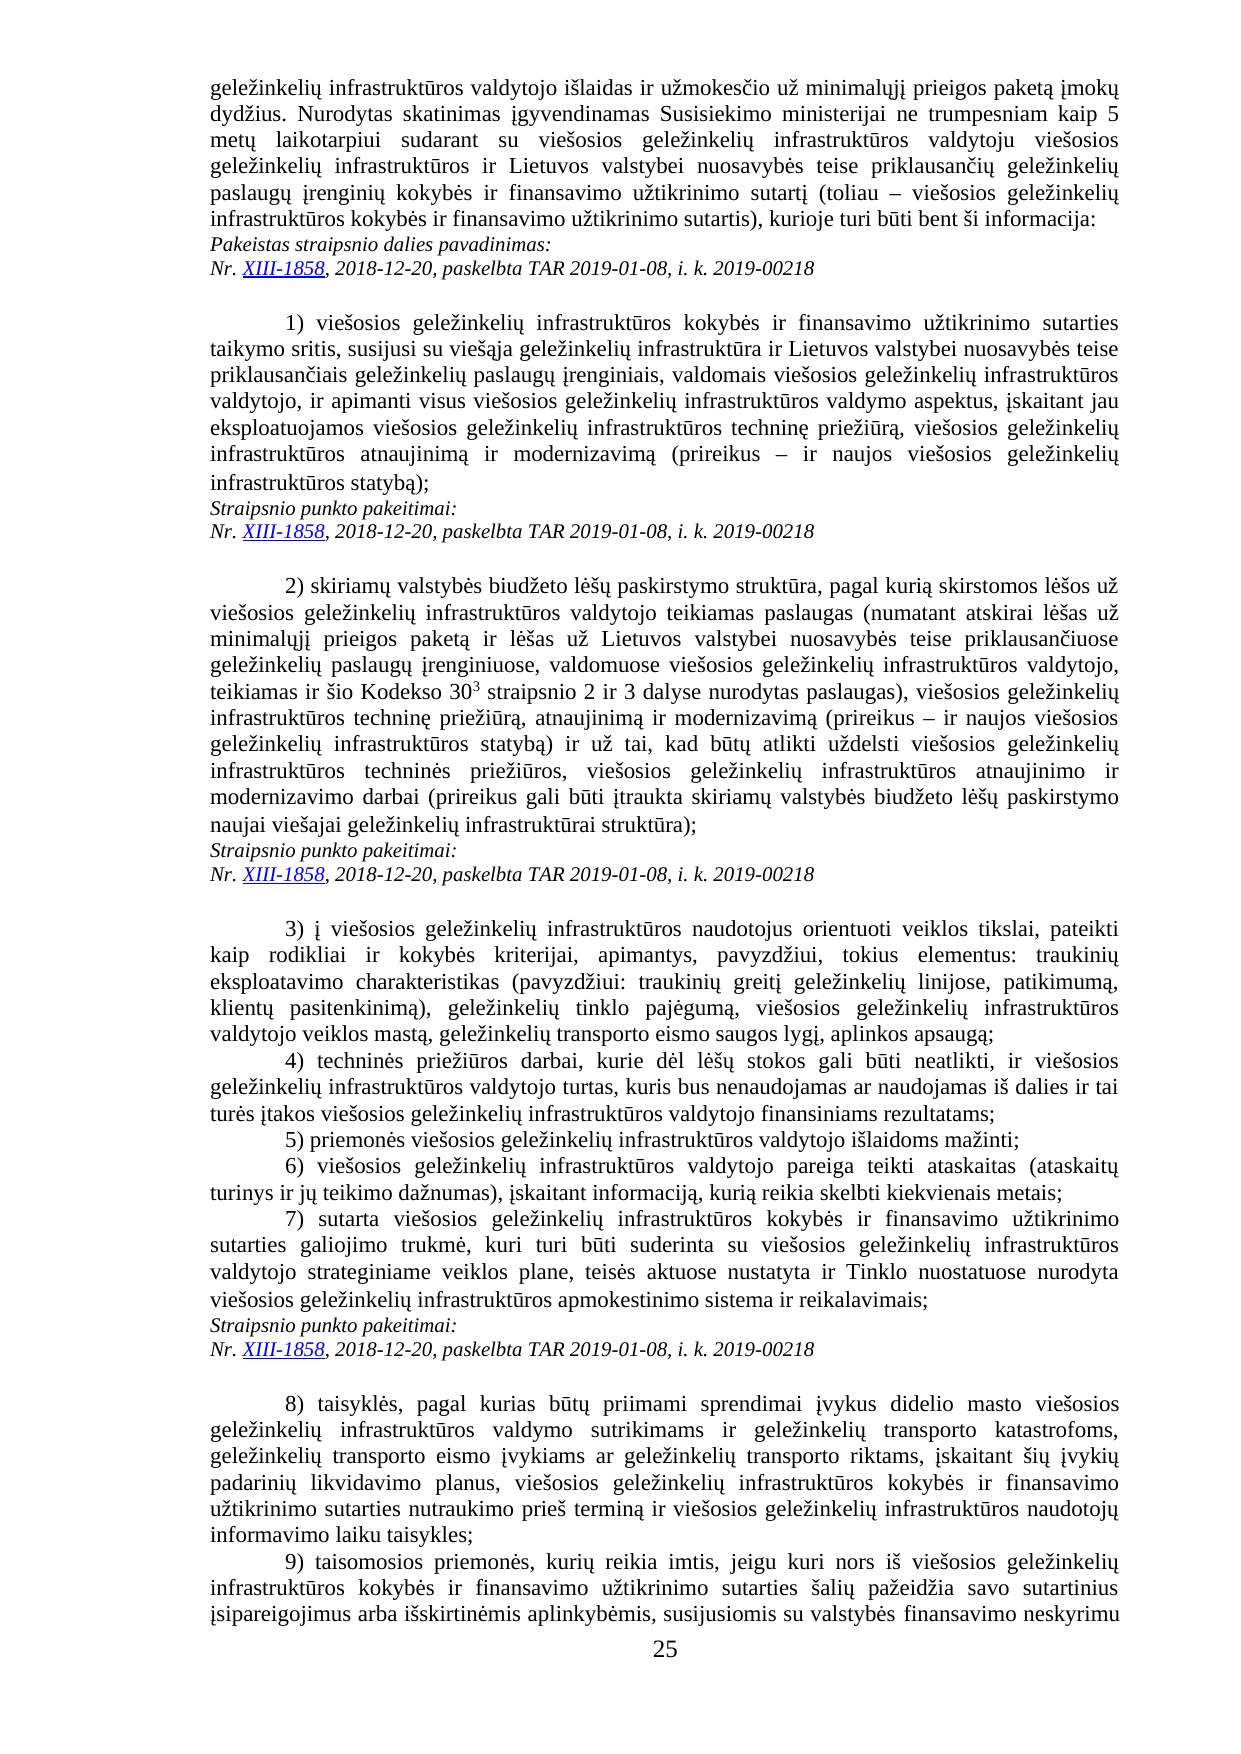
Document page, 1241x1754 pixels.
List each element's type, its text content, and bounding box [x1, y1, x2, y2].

text Nr. XIII-1858, 2018-12-20, paskelbta TAR 2019-01-08, i. k. 2019-00218 [210, 256, 1120, 280]
text 9) taisomosios priemonės, kurių reikia imtis, jeigu kuri nors iš viešosios geležinkelių infrastruktūros kokybės ir finansavimo užtikrinimo sutarties šalių pažeidžia savo sutartinius įsipareigojimus arba išskirtinėmis aplinkybėmis, susijusiomis su valstybės finansavimo neskyrimu [210, 1548, 1120, 1627]
text Nr. XIII-1858, 2018-12-20, paskelbta TAR 2019-01-08, i. k. 2019-00218 [210, 519, 1120, 543]
text 6) viešosios geležinkelių infrastruktūros valdytojo pareiga teikti ataskaitas (ataskaitų turinys ir jų teikimo dažnumas), įskaitant informaciją, kurią reikia skelbti kiekvienais metais; [210, 1152, 1120, 1205]
text Nr. XIII-1858, 2018-12-20, paskelbta TAR 2019-01-08, i. k. 2019-00218 [210, 1337, 1120, 1361]
text Nr. XIII-1858, 2018-12-20, paskelbta TAR 2019-01-08, i. k. 2019-00218 [210, 862, 1120, 886]
text Straipsnio punkto pakeitimai: [210, 495, 1120, 519]
text 7) sutarta viešosios geležinkelių infrastruktūros kokybės ir finansavimo užtikrinimo sutarties galiojimo trukmė, kuri turi būti suderinta su viešosios geležinkelių infrastruktūros valdytojo strateginiame veiklos plane, teisės aktuose nustatyta ir Tinklo nuostatuose nurodyta viešosios geležinkelių infrastruktūros apmokestinimo sistema ir reikalavimais; [210, 1205, 1120, 1313]
text Pakeistas straipsnio dalies pavadinimas: [210, 232, 1120, 256]
text 3) į viešosios geležinkelių infrastruktūros naudotojus orientuoti veiklos tikslai, pateikti kaip rodikliai ir kokybės kriterijai, apimantys, pavyzdžiui, tokius elementus: traukinių eksploatavimo charakteristikas (pavyzdžiui: traukinių greitį geležinkelių linijose, patikimumą, klientų pasitenkinimą), geležinkelių tinklo pajėgumą, viešosios geležinkelių infrastruktūros valdytojo veiklos mastą, geležinkelių transporto eismo saugos lygį, aplinkos apsaugą; [210, 915, 1120, 1047]
text 1) viešosios geležinkelių infrastruktūros kokybės ir finansavimo užtikrinimo sutarties taikymo sritis, susijusi su viešąja geležinkelių infrastruktūra ir Lietuvos valstybei nuosavybės teise priklausančiais geležinkelių paslaugų įrenginiais, valdomais viešosios geležinkelių infrastruktūros valdytojo, ir apimanti visus viešosios geležinkelių infrastruktūros valdymo aspektus, įskaitant jau eksploatuojamos viešosios geležinkelių infrastruktūros techninę priežiūrą, viešosios geležinkelių infrastruktūros atnaujinimą ir modernizavimą (prireikus – ir naujos viešosios geležinkelių infrastruktūros statybą); [210, 308, 1120, 495]
text 4) techninės priežiūros darbai, kurie dėl lėšų stokos gali būti neatlikti, ir viešosios geležinkelių infrastruktūros valdytojo turtas, kuris bus nenaudojamas ar naudojamas iš dalies ir tai turės įtakos viešosios geležinkelių infrastruktūros valdytojo finansiniams rezultatams; [210, 1047, 1120, 1126]
text 8) taisyklės, pagal kurias būtų priimami sprendimai įvykus didelio masto viešosios geležinkelių infrastruktūros valdymo sutrikimams ir geležinkelių transporto katastrofoms, geležinkelių transporto eismo įvykiams ar geležinkelių transporto riktams, įskaitant šių įvykių padarinių likvidavimo planus, viešosios geležinkelių infrastruktūros kokybės ir finansavimo užtikrinimo sutarties nutraukimo prieš terminą ir viešosios geležinkelių infrastruktūros naudotojų informavimo laiku taisykles; [210, 1390, 1120, 1548]
text geležinkelių infrastruktūros valdytojo išlaidas ir užmokesčio už minimalųjį prieigos paketą įmokų dydžius. Nurodytas skatinimas įgyvendinamas Susisiekimo ministerijai ne trumpesniam kaip 5 metų laikotarpiui sudarant su viešosios geležinkelių infrastruktūros valdytoju viešosios geležinkelių infrastruktūros ir Lietuvos valstybei nuosavybės teise priklausančių geležinkelių paslaugų įrenginių kokybės ir finansavimo užtikrinimo sutartį (toliau – viešosios geležinkelių infrastruktūros kokybės ir finansavimo užtikrinimo sutartis), kurioje turi būti bent ši informacija: [210, 73, 1120, 232]
text 5) priemonės viešosios geležinkelių infrastruktūros valdytojo išlaidoms mažinti; [210, 1126, 1120, 1152]
text 2) skiriamų valstybės biudžeto lėšų paskirstymo struktūra, pagal kurią skirstomos lėšos už viešosios geležinkelių infrastruktūros valdytojo teikiamas paslaugas (numatant atskirai lėšas už minimalųjį prieigos paketą ir lėšas už Lietuvos valstybei nuosavybės teise priklausančiuose geležinkelių paslaugų įrenginiuose, valdomuose viešosios geležinkelių infrastruktūros valdytojo, teikiamas ir šio Kodekso 303 straipsnio 2 ir 3 dalyse nurodytas paslaugas), viešosios geležinkelių infrastruktūros techninę priežiūrą, atnaujinimą ir modernizavimą (prireikus – ir naujos viešosios geležinkelių infrastruktūros statybą) ir už tai, kad būtų atlikti uždelsti viešosios geležinkelių infrastruktūros techninės priežiūros, viešosios geležinkelių infrastruktūros atnaujinimo ir modernizavimo darbai (prireikus gali būti įtraukta skiriamų valstybės biudžeto lėšų paskirstymo naujai viešajai geležinkelių infrastruktūrai struktūra); [210, 572, 1120, 838]
text Straipsnio punkto pakeitimai: [210, 1313, 1120, 1337]
text Straipsnio punkto pakeitimai: [210, 838, 1120, 862]
